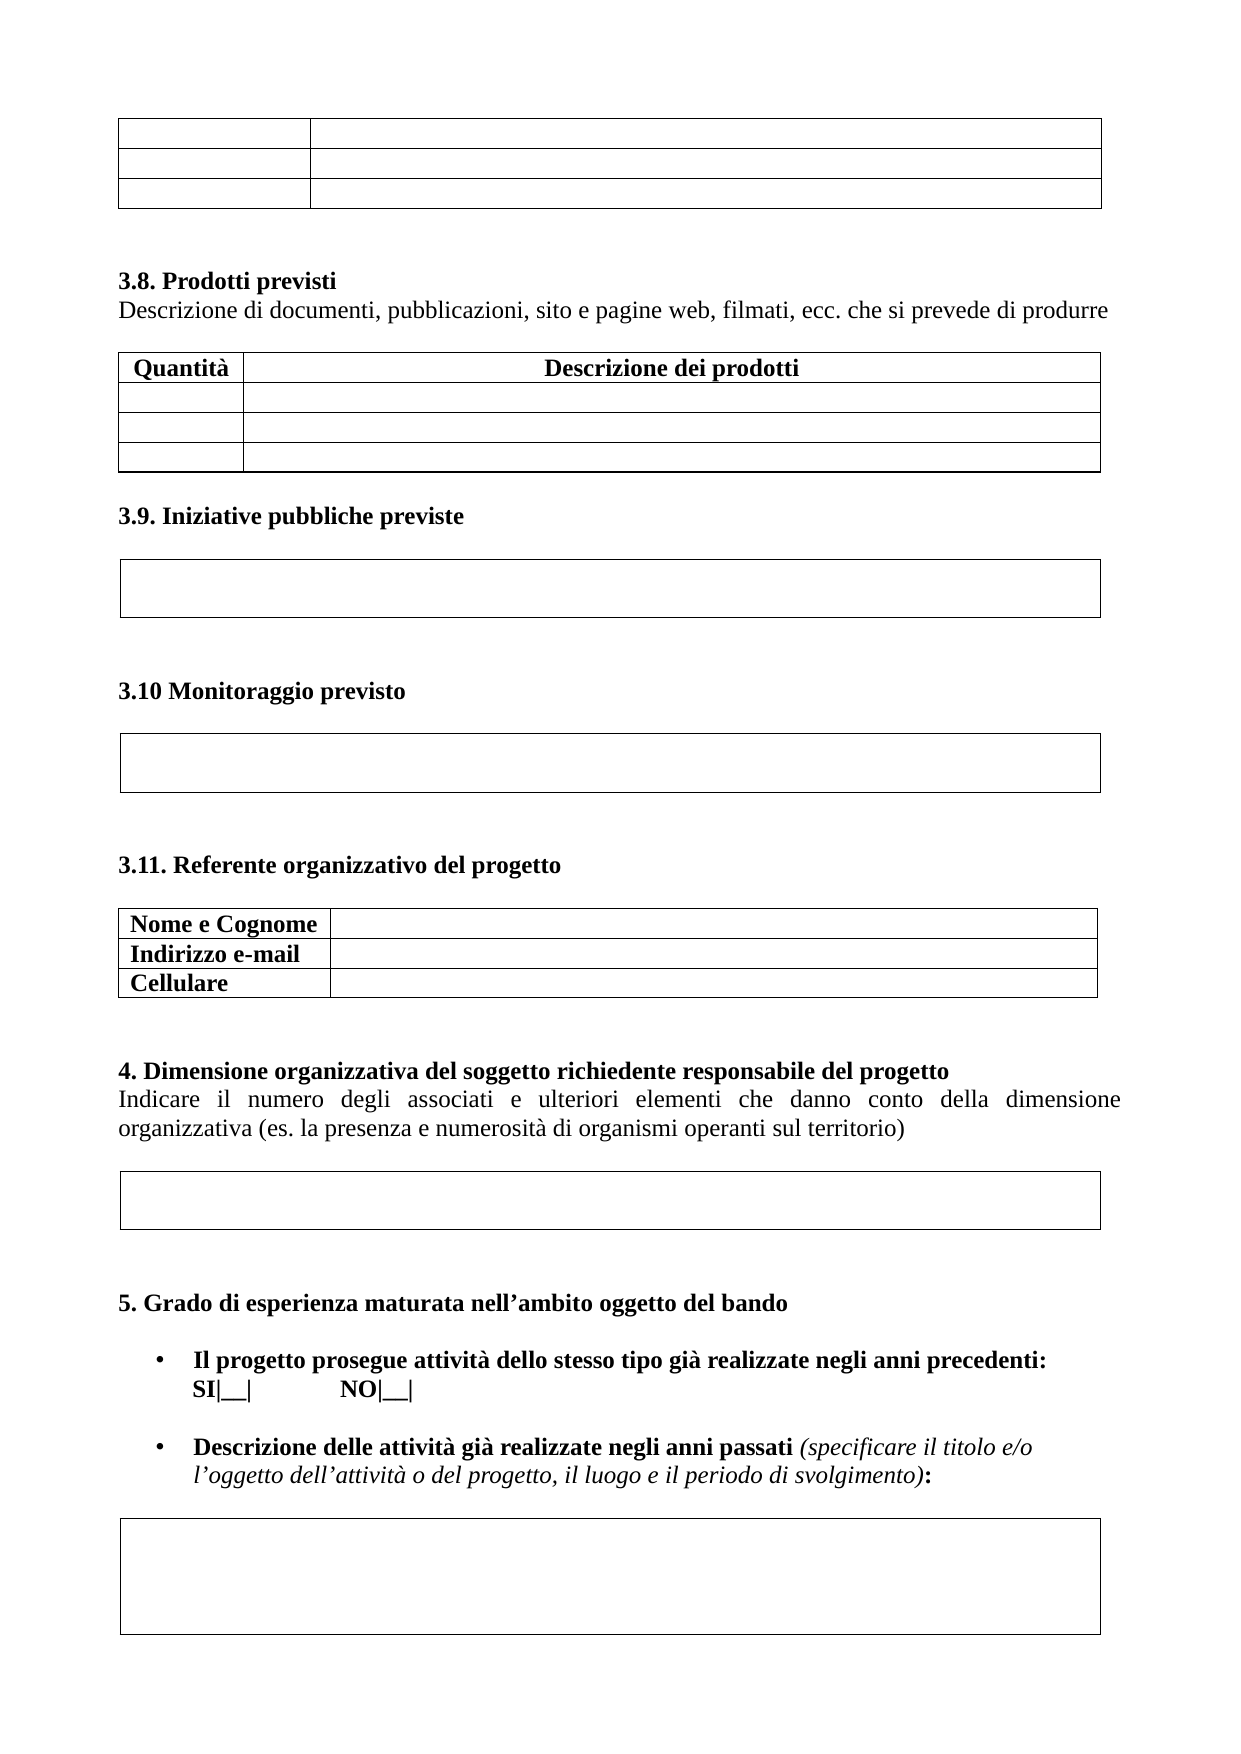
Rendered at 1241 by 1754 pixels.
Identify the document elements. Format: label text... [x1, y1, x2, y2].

table_cell [311, 179, 1101, 207]
table_cell [119, 149, 310, 178]
table_header [331, 909, 1097, 938]
table_header Descrizione dei prodotti [244, 353, 1100, 382]
table_cell [244, 413, 1100, 442]
table_cell [119, 383, 243, 412]
table_cell Cellulare [119, 969, 330, 997]
text 3.9. Iniziative pubbliche previste [118, 501, 1122, 530]
table_cell [119, 179, 310, 207]
list Descrizione delle attività già realizzate negli anni passati (specificare il titolo e/o l’oggetto dell’attività o del progetto, il luogo e il periodo di svolgimento): [156, 1432, 1122, 1489]
text 4. Dimensione organizzativa del soggetto richiedente responsabile del progetto [118, 1056, 1122, 1084]
table_cell [244, 383, 1100, 412]
table_cell [119, 443, 243, 471]
table_header [121, 734, 1100, 792]
table_header [121, 560, 1100, 617]
text 3.8. Prodotti previsti [118, 266, 1122, 295]
list Il progetto prosegue attività dello stesso tipo già realizzate negli anni precedenti: [156, 1345, 1122, 1374]
table_cell [244, 443, 1100, 471]
text 3.11. Referente organizzativo del progetto [118, 850, 1122, 879]
text 3.10 Monitoraggio previsto [118, 676, 1122, 704]
table_cell [119, 413, 243, 442]
table_cell [331, 969, 1097, 997]
table_header Quantità [119, 353, 243, 382]
table_cell [311, 119, 1101, 148]
table_cell [311, 149, 1101, 178]
table_header [121, 1519, 1100, 1634]
text Descrizione di documenti, pubblicazioni, sito e pagine web, filmati, ecc. che si prevede di produrre [118, 295, 1122, 323]
table_cell Indirizzo e-mail [119, 939, 330, 967]
table_header Nome e Cognome [119, 909, 330, 938]
text 5. Grado di esperienza maturata nell’ambito oggetto del bando [118, 1288, 1122, 1317]
table_cell [331, 939, 1097, 967]
text Indicare il numero degli associati e ulteriori elementi che danno conto della dimensione organizzativa (es. la presenza e numerosità di organismi operanti sul territorio) [118, 1084, 1122, 1142]
table_header [121, 1172, 1100, 1229]
text SI|__| NO|__| [156, 1374, 1122, 1403]
table_cell [119, 119, 310, 148]
